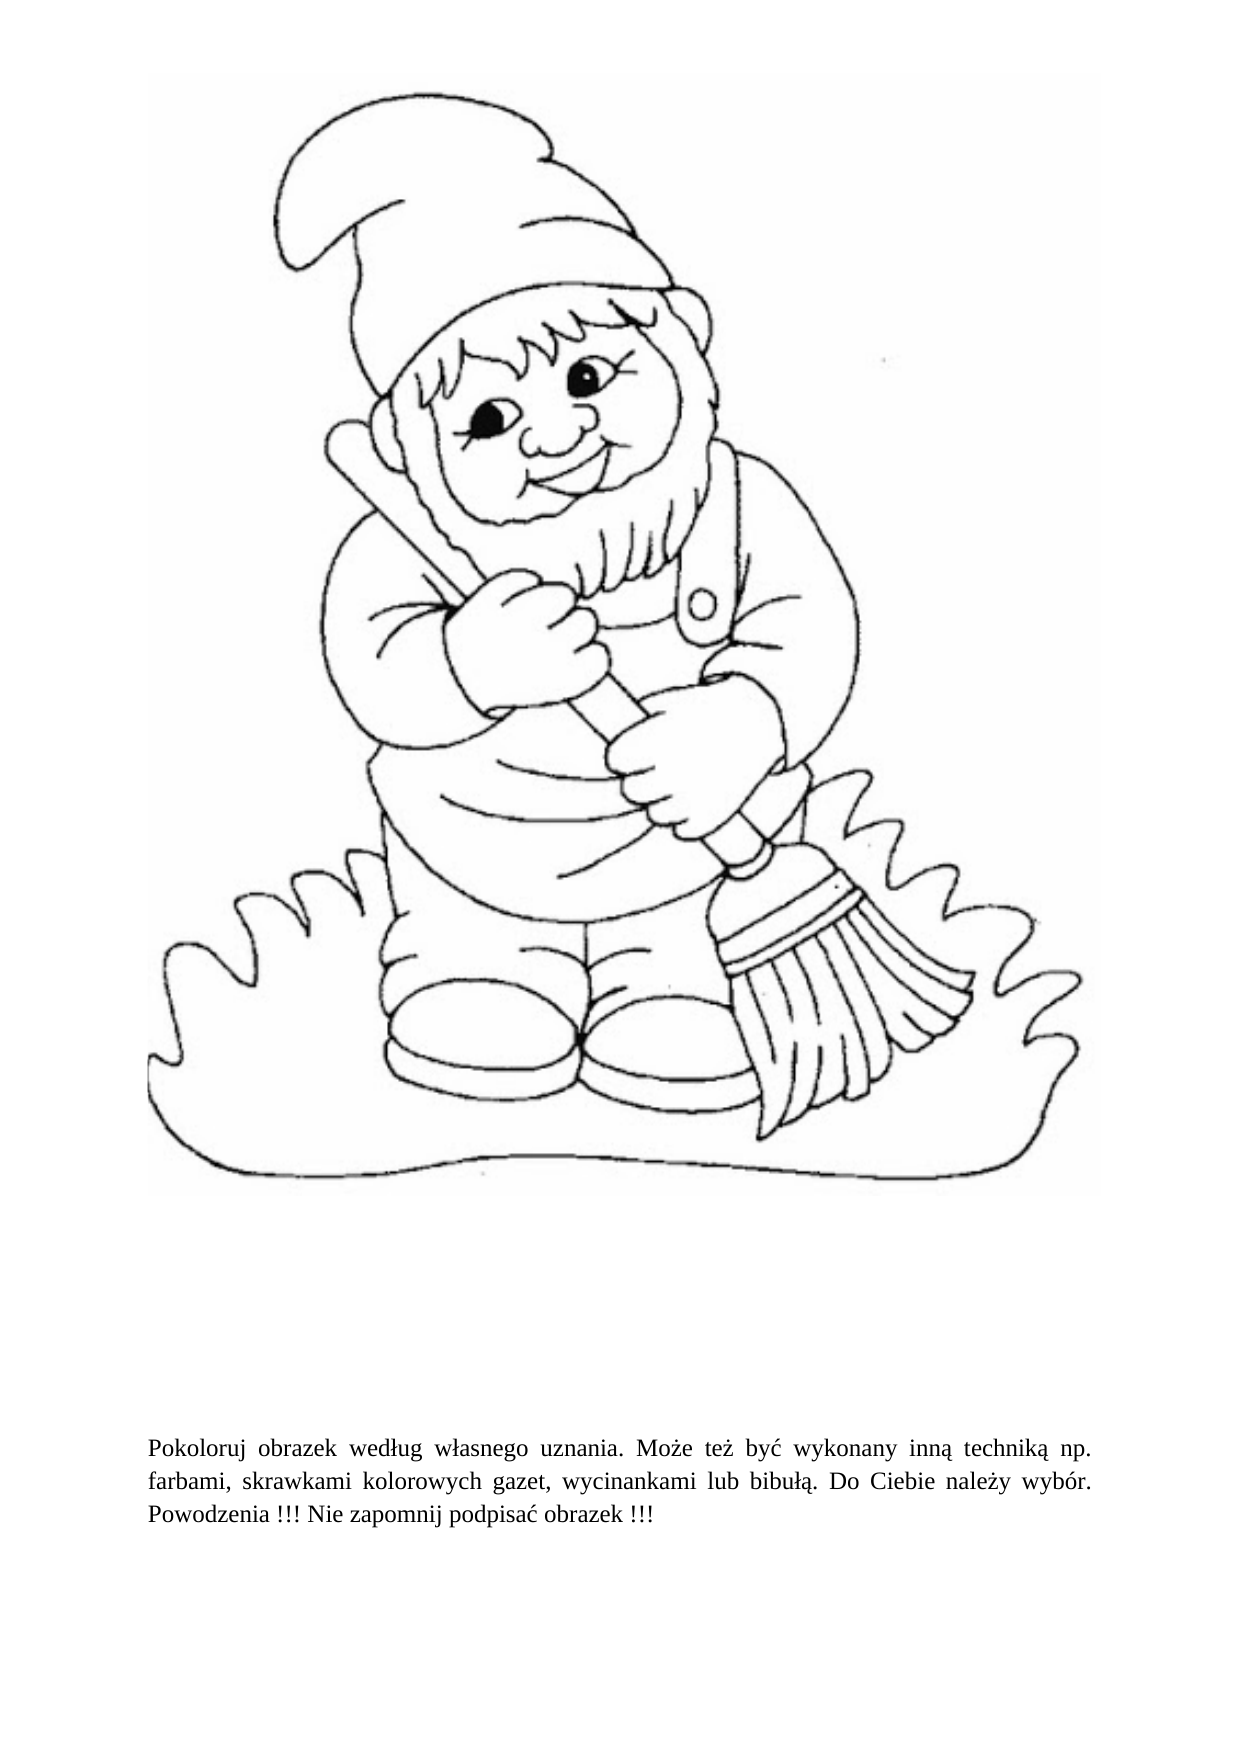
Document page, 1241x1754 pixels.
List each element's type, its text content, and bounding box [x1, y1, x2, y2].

text Pokoloruj obrazek według własnego uznania. Może też być wykonany inną techniką np. farbami, skrawkami kolorowych gazet, wycinankami lub bibułą. Do Ciebie należy wybór. Powodzenia !!! Nie zapomnij podpisać obrazek !!! [148, 1433, 1093, 1528]
picture [147, 73, 1101, 1196]
